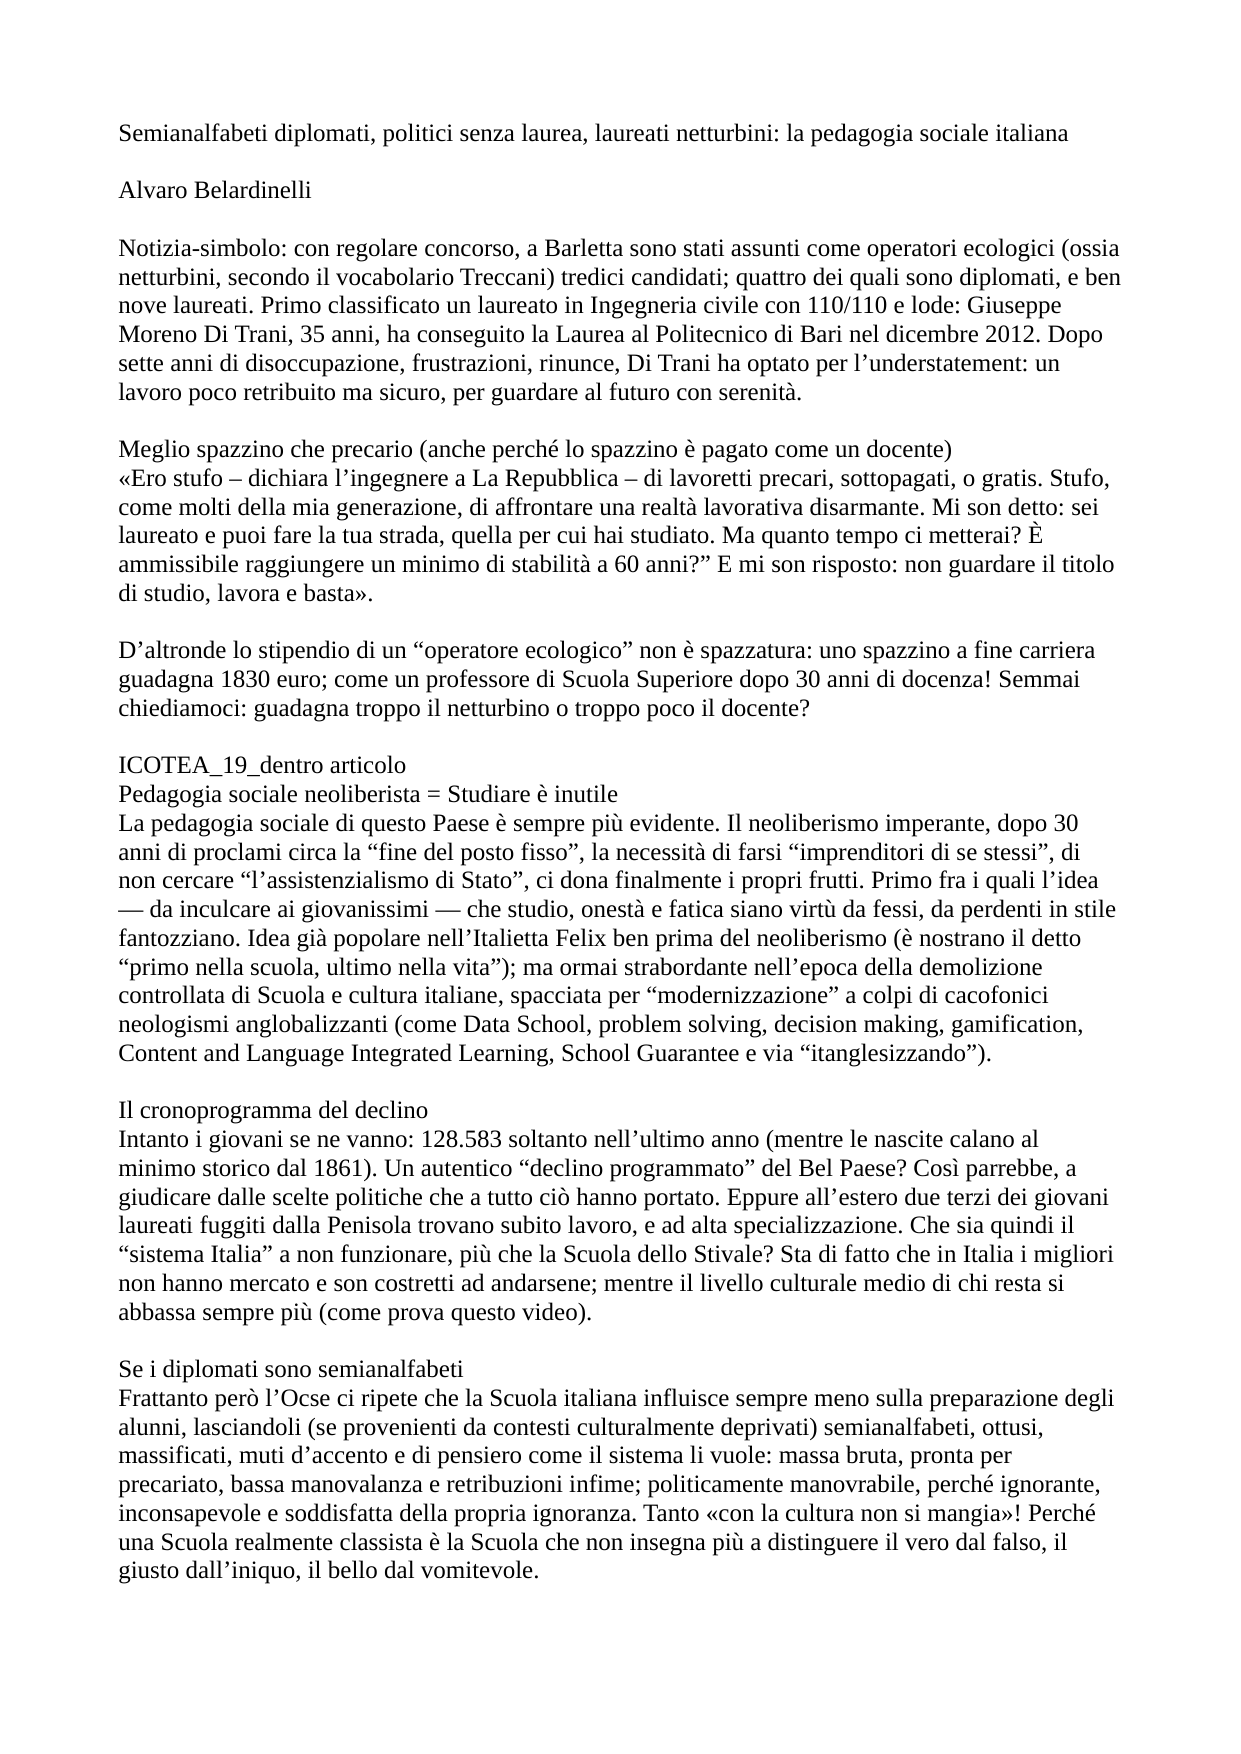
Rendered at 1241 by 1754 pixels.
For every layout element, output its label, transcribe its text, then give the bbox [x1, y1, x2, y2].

text Il cronoprogramma del declino [118, 1096, 1122, 1124]
text Intanto i giovani se ne vanno: 128.583 soltanto nell’ultimo anno (mentre le nascite calano al minimo storico dal 1861). Un autentico “declino programmato” del Bel Paese? Così parrebbe, a giudicare dalle scelte politiche che a tutto ciò hanno portato. Eppure all’estero due terzi dei giovani laureati fuggiti dalla Penisola trovano subito lavoro, e ad alta specializzazione. Che sia quindi il “sistema Italia” a non funzionare, più che la Scuola dello Stivale? Sta di fatto che in Italia i migliori non hanno mercato e son costretti ad andarsene; mentre il livello culturale medio di chi resta si abbassa sempre più (come prova questo video). [118, 1124, 1122, 1326]
text Notizia-simbolo: con regolare concorso, a Barletta sono stati assunti come operatori ecologici (ossia netturbini, secondo il vocabolario Treccani) tredici candidati; quattro dei quali sono diplomati, e ben nove laureati. Primo classificato un laureato in Ingegneria civile con 110/110 e lode: Giuseppe Moreno Di Trani, 35 anni, ha conseguito la Laurea al Politecnico di Bari nel dicembre 2012. Dopo sette anni di disoccupazione, frustrazioni, rinunce, Di Trani ha optato per l’understatement: un lavoro poco retribuito ma sicuro, per guardare al futuro con serenità. [118, 233, 1122, 406]
text Alvaro Belardinelli [118, 176, 1122, 204]
text Se i diplomati sono semianalfabeti [118, 1354, 1122, 1383]
text D’altronde lo stipendio di un “operatore ecologico” non è spazzatura: uno spazzino a fine carriera guadagna 1830 euro; come un professore di Scuola Superiore dopo 30 anni di docenza! Semmai chiediamoci: guadagna troppo il netturbino o troppo poco il docente? [118, 636, 1122, 722]
text Pedagogia sociale neoliberista = Studiare è inutile [118, 779, 1122, 808]
text Semianalfabeti diplomati, politici senza laurea, laureati netturbini: la pedagogia sociale italiana [118, 118, 1122, 147]
text Frattanto però l’Ocse ci ripete che la Scuola italiana influisce sempre meno sulla preparazione degli alunni, lasciandoli (se provenienti da contesti culturalmente deprivati) semianalfabeti, ottusi, massificati, muti d’accento e di pensiero come il sistema li vuole: massa bruta, pronta per precariato, bassa manovalanza e retribuzioni infime; politicamente manovrabile, perché ignorante, inconsapevole e soddisfatta della propria ignoranza. Tanto «con la cultura non si mangia»! Perché una Scuola realmente classista è la Scuola che non insegna più a distinguere il vero dal falso, il giusto dall’iniquo, il bello dal vomitevole. [118, 1383, 1122, 1584]
text ICOTEA_19_dentro articolo [118, 751, 1122, 779]
text «Ero stufo – dichiara l’ingegnere a La Repubblica – di lavoretti precari, sottopagati, o gratis. Stufo, come molti della mia generazione, di affrontare una realtà lavorativa disarmante. Mi son detto: sei laureato e puoi fare la tua strada, quella per cui hai studiato. Ma quanto tempo ci metterai? È ammissibile raggiungere un minimo di stabilità a 60 anni?” E mi son risposto: non guardare il titolo di studio, lavora e basta». [118, 463, 1122, 607]
text La pedagogia sociale di questo Paese è sempre più evidente. Il neoliberismo imperante, dopo 30 anni di proclami circa la “fine del posto fisso”, la necessità di farsi “imprenditori di se stessi”, di non cercare “l’assistenzialismo di Stato”, ci dona finalmente i propri frutti. Primo fra i quali l’idea — da inculcare ai giovanissimi — che studio, onestà e fatica siano virtù da fessi, da perdenti in stile fantozziano. Idea già popolare nell’Italietta Felix ben prima del neoliberismo (è nostrano il detto “primo nella scuola, ultimo nella vita”); ma ormai strabordante nell’epoca della demolizione controllata di Scuola e cultura italiane, spacciata per “modernizzazione” a colpi di cacofonici neologismi anglobalizzanti (come Data School, problem solving, decision making, gamification, Content and Language Integrated Learning, School Guarantee e via “itanglesizzando”). [118, 808, 1122, 1067]
text Meglio spazzino che precario (anche perché lo spazzino è pagato come un docente) [118, 434, 1122, 463]
